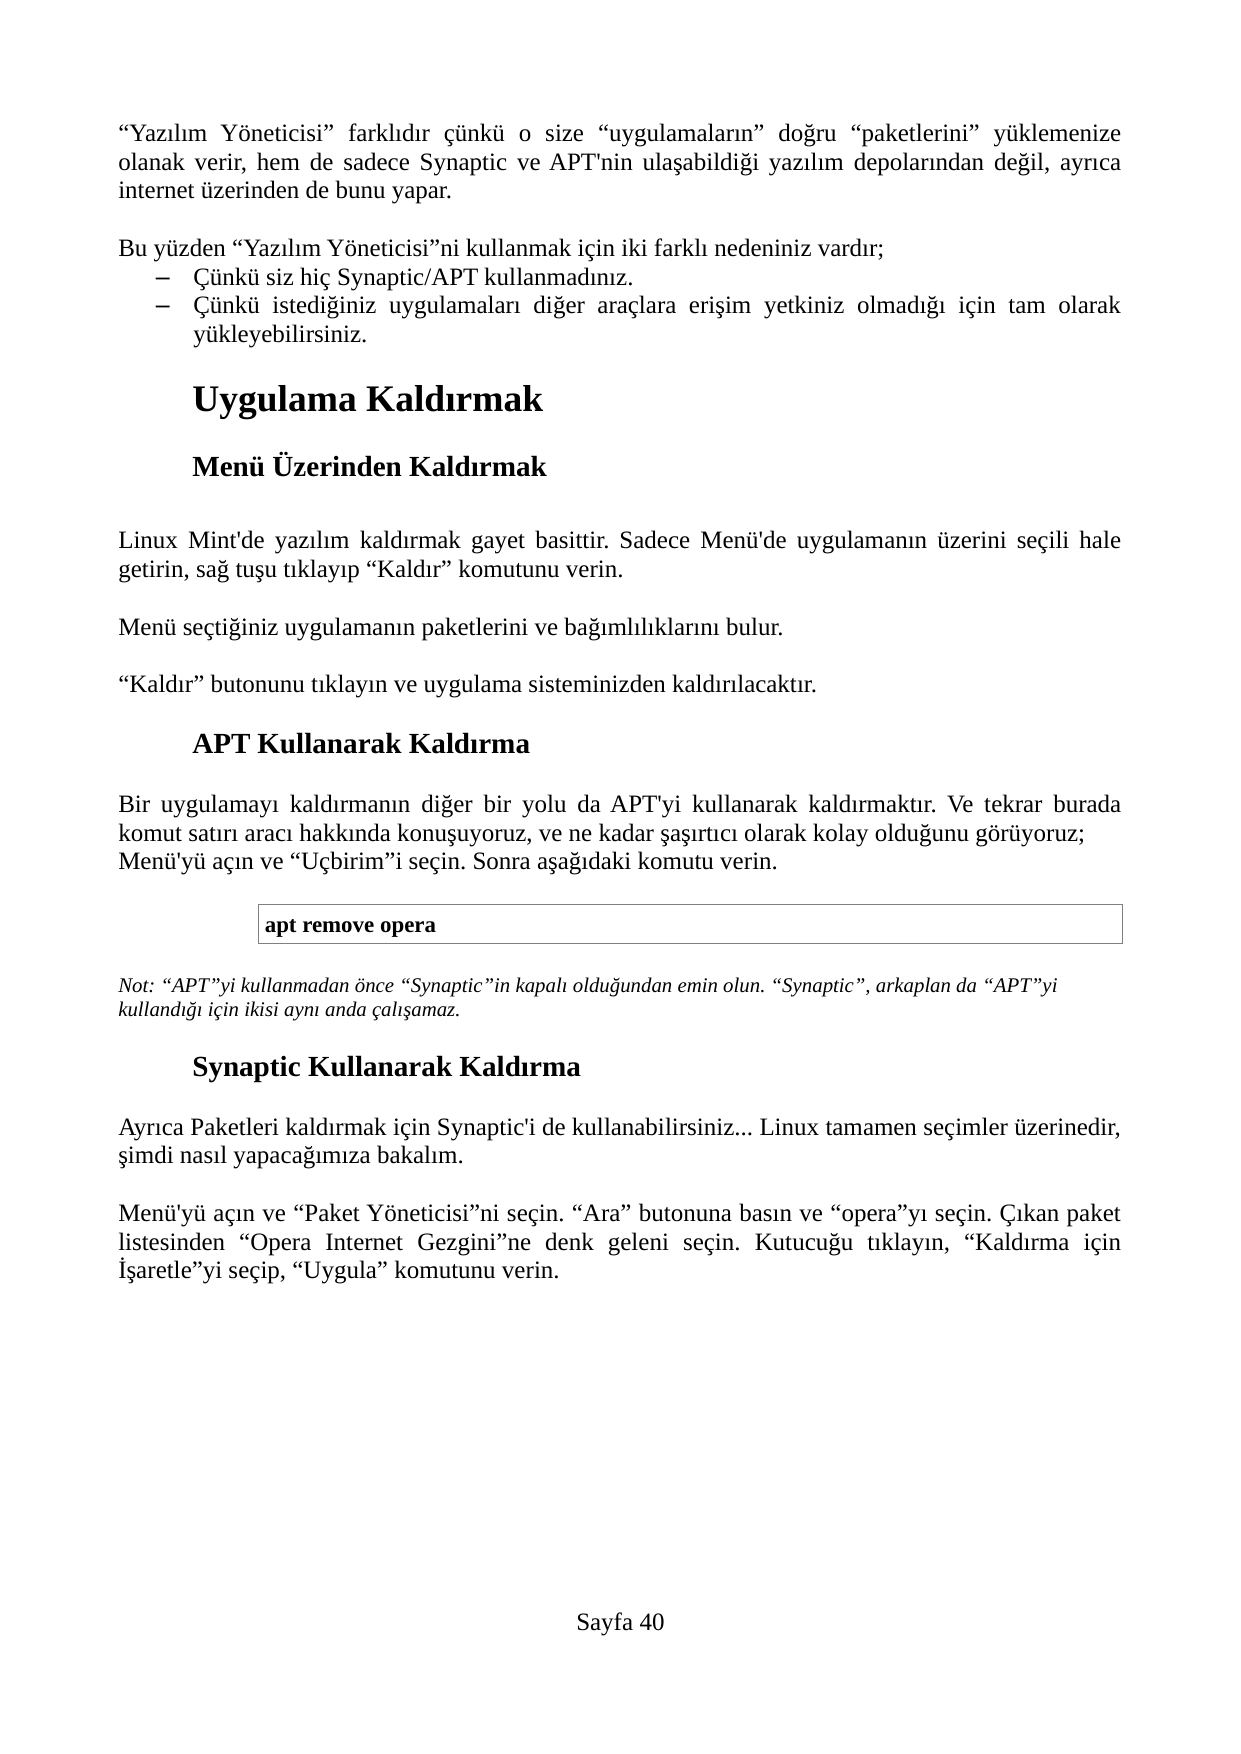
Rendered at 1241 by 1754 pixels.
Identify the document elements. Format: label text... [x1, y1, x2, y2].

text Menü'yü açın ve “Paket Yöneticisi”ni seçin. “Ara” butonuna basın ve “opera”yı seçin. Çıkan paket listesinden “Opera Internet Gezgini”ne denk geleni seçin. Kutucuğu tıklayın, “Kaldırma için İşaretle”yi seçip, “Uygula” komutunu verin. [118, 1198, 1122, 1284]
text Menü seçtiğiniz uygulamanın paketlerini ve bağımlılıklarını bulur. [118, 612, 1122, 640]
list Çünkü siz hiç Synaptic/APT kullanmadınız. [156, 262, 1122, 291]
text Linux Mint'de yazılım kaldırmak gayet basittir. Sadece Menü'de uygulamanın üzerini seçili hale getirin, sağ tuşu tıklayıp “Kaldır” komutunu verin. [118, 525, 1122, 583]
text “Kaldır” butonunu tıklayın ve uygulama sisteminizden kaldırılacaktır. [118, 669, 1122, 698]
text “Yazılım Yöneticisi” farklıdır çünkü o size “uygulamaların” doğru “paketlerini” yüklemenize olanak verir, hem de sadece Synaptic ve APT'nin ulaşabildiği yazılım depolarından değil, ayrıca internet üzerinden de bunu yapar. [118, 118, 1122, 204]
text Ayrıca Paketleri kaldırmak için Synaptic'i de kullanabilirsiniz... Linux tamamen seçimler üzerinedir, şimdi nasıl yapacağımıza bakalım. [118, 1112, 1122, 1169]
text Bir uygulamayı kaldırmanın diğer bir yolu da APT'yi kullanarak kaldırmaktır. Ve tekrar burada komut satırı aracı hakkında konuşuyoruz, ve ne kadar şaşırtıcı olarak kolay olduğunu görüyoruz; [118, 789, 1122, 846]
text APT Kullanarak Kaldırma [118, 727, 1122, 760]
text Bu yüzden “Yazılım Yöneticisi”ni kullanmak için iki farklı nedeniniz vardır; [118, 233, 1122, 262]
text Uygulama Kaldırmak [118, 377, 1122, 420]
list Çünkü istediğiniz uygulamaları diğer araçlara erişim yetkiniz olmadığı için tam olarak yükleyebilirsiniz. [156, 291, 1122, 348]
text Menü'yü açın ve “Uçbirim”i seçin. Sonra aşağıdaki komutu verin. [118, 846, 1122, 875]
text Not: “APT”yi kullanmadan önce “Synaptic”in kapalı olduğundan emin olun. “Synaptic”, arkaplan da “APT”yi kullandığı için ikisi aynı anda çalışamaz. [118, 973, 1122, 1021]
text Synaptic Kullanarak Kaldırma [118, 1049, 1122, 1083]
text Menü Üzerinden Kaldırmak [118, 449, 1122, 482]
table_header apt remove opera [259, 905, 1122, 943]
